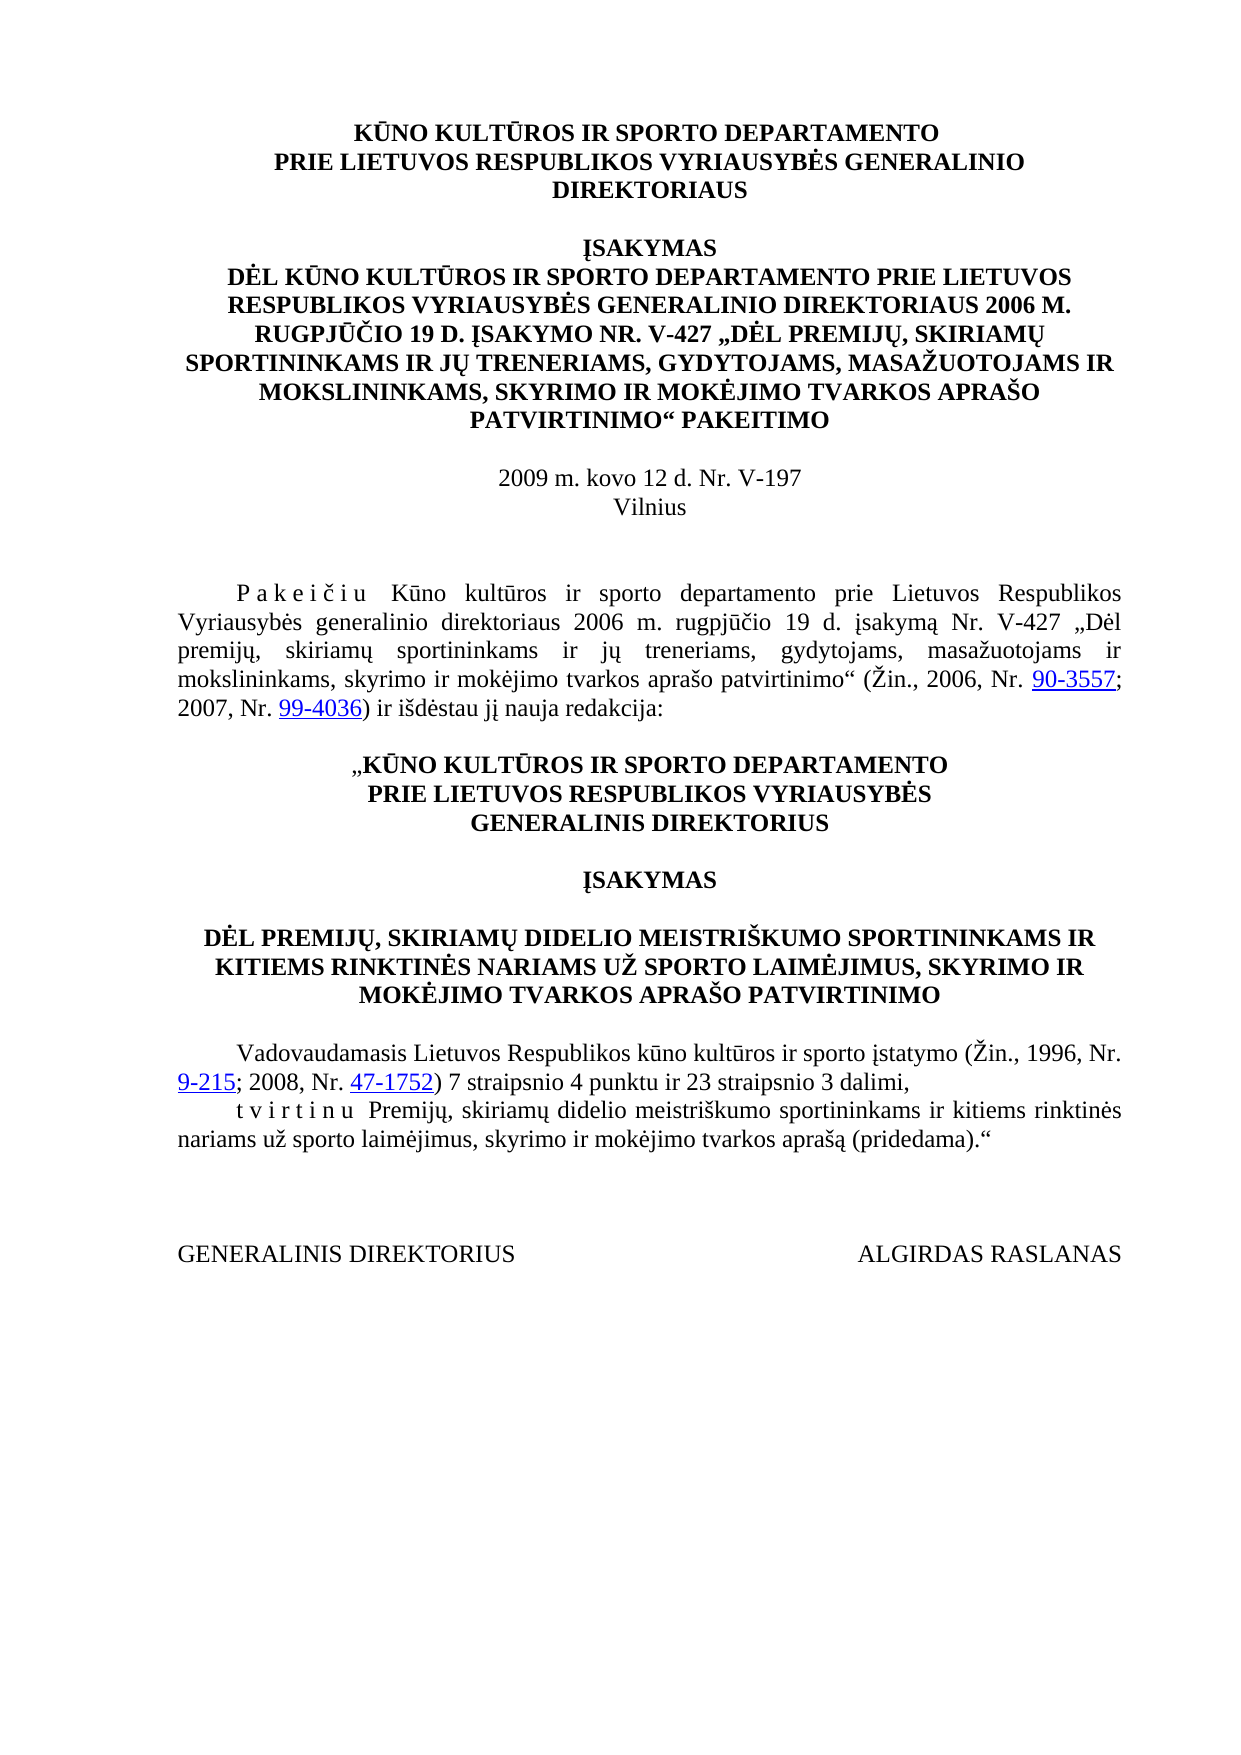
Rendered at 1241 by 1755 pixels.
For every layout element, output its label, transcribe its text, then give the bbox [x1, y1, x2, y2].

text DĖL KŪNO KULTŪROS IR SPORTO DEPARTAMENTO PRIE LIETUVOS RESPUBLIKOS VYRIAUSYBĖS GENERALINIO DIREKTORIAUS 2006 M. RUGPJŪČIO 19 D. ĮSAKYMO NR. V-427 „DĖL PREMIJŲ, SKIRIAMŲ SPORTININKAMS IR JŲ TRENERIAMS, GYDYTOJAMS, MASAŽUOTOJAMS IR MOKSLININKAMS, SKYRIMO IR MOKĖJIMO TVARKOS APRAŠO PATVIRTINIMO“ PAKEITIMO [177, 262, 1122, 434]
text GENERALINIS DIREKTORIUS [177, 808, 1122, 837]
text Pakeičiu Kūno kultūros ir sporto departamento prie Lietuvos Respublikos Vyriausybės generalinio direktoriaus 2006 m. rugpjūčio 19 d. įsakymą Nr. V-427 „Dėl premijų, skiriamų sportininkams ir jų treneriams, gydytojams, masažuotojams ir mokslininkams, skyrimo ir mokėjimo tvarkos aprašo patvirtinimo“ (Žin., 2006, Nr. 90-3557; 2007, Nr. 99-4036) ir išdėstau jį nauja redakcija: [177, 578, 1122, 722]
text tvirtinu Premijų, skiriamų didelio meistriškumo sportininkams ir kitiems rinktinės nariams už sporto laimėjimus, skyrimo ir mokėjimo tvarkos aprašą (pridedama).“ [177, 1096, 1122, 1153]
text Vilnius [177, 492, 1122, 521]
text 2009 m. kovo 12 d. Nr. V-197 [177, 463, 1122, 492]
text Vadovaudamasis Lietuvos Respublikos kūno kultūros ir sporto įstatymo (Žin., 1996, Nr. 9-215; 2008, Nr. 47-1752) 7 straipsnio 4 punktu ir 23 straipsnio 3 dalimi, [177, 1038, 1122, 1096]
text PRIE LIETUVOS RESPUBLIKOS VYRIAUSYBĖS [177, 779, 1122, 808]
text ĮSAKYMAS [177, 866, 1122, 894]
text DĖL PREMIJŲ, SKIRIAMŲ DIDELIO MEISTRIŠKUMO SPORTININKAMS IR KITIEMS RINKTINĖS NARIAMS UŽ SPORTO LAIMĖJIMUS, SKYRIMO IR MOKĖJIMO TVARKOS APRAŠO PATVIRTINIMO [177, 923, 1122, 1009]
text ĮSAKYMAS [177, 233, 1122, 262]
text GENERALINIS DIREKTORIUS ALGIRDAS RASLANAS [177, 1239, 1122, 1268]
text KŪNO KULTŪROS IR SPORTO DEPARTAMENTO [177, 118, 1122, 147]
text „KŪNO KULTŪROS IR SPORTO DEPARTAMENTO [177, 751, 1122, 779]
text PRIE LIETUVOS RESPUBLIKOS VYRIAUSYBĖS GENERALINIO DIREKTORIAUS [177, 147, 1122, 204]
